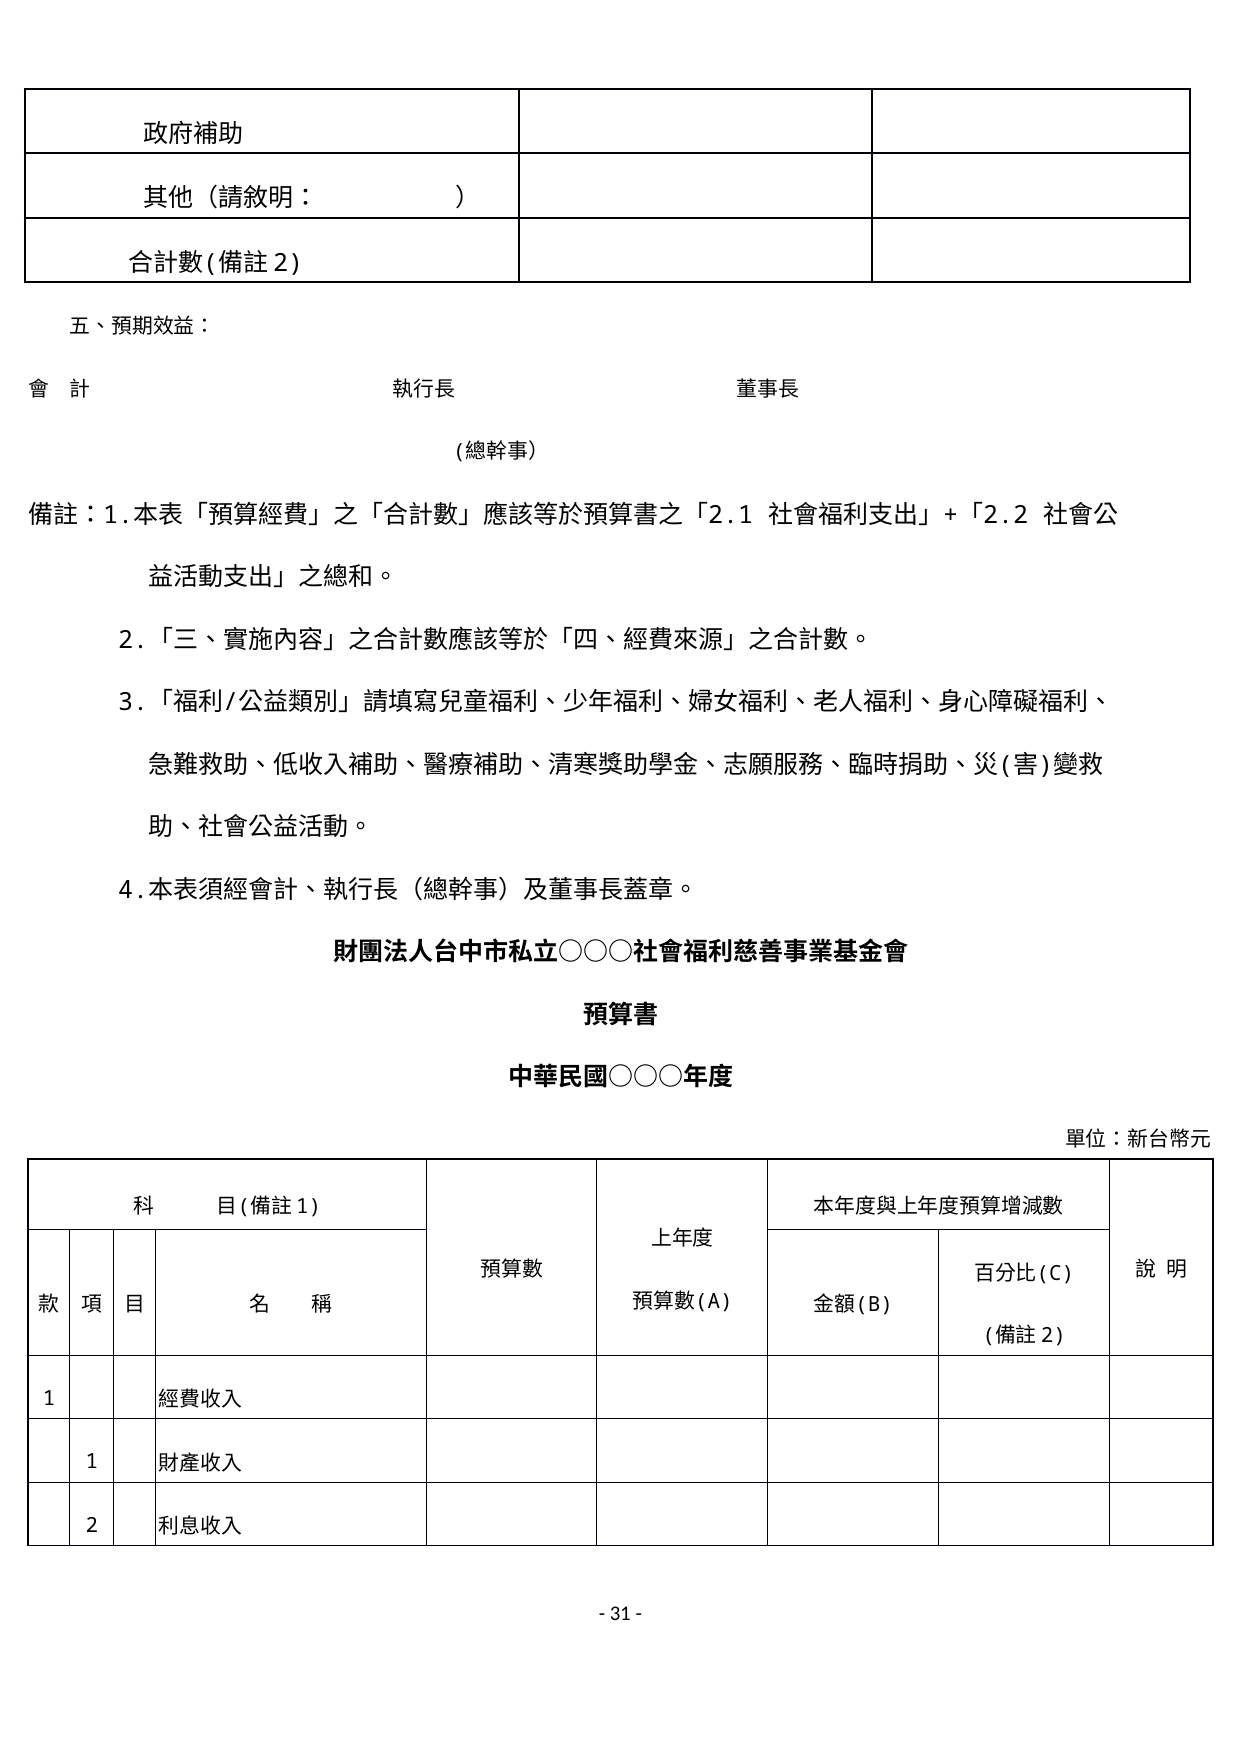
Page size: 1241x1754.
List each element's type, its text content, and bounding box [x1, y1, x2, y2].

table_cell 單位：新台幣元 [28, 1096, 1213, 1158]
table_cell [1110, 1419, 1212, 1482]
table_cell 本年度與上年度預算增減數 [768, 1160, 1109, 1228]
table_cell [768, 1419, 938, 1482]
table_cell [597, 1356, 767, 1418]
table_cell 百分比(C) (備註2) [939, 1230, 1109, 1354]
table_cell 項 [70, 1230, 113, 1354]
table_cell 利息收入 [156, 1483, 426, 1545]
table_cell 中華民國○○○年度 [28, 1033, 1213, 1096]
table_cell [597, 1419, 767, 1482]
table_cell 1 [70, 1419, 113, 1482]
table_cell [1191, 152, 1219, 217]
table_cell [873, 154, 1189, 217]
table_cell [520, 219, 871, 281]
table_cell 目 [114, 1230, 155, 1354]
table_cell 說 明 [1110, 1160, 1212, 1354]
table_cell [768, 1483, 938, 1545]
table_header 財團法人台中市私立○○○社會福利慈善事業基金會 [28, 908, 1213, 971]
table_cell [114, 1356, 155, 1418]
table_cell 預算書 [28, 971, 1213, 1033]
table_cell [939, 1419, 1109, 1482]
table_cell 財產收入 [156, 1419, 426, 1482]
table_cell [873, 219, 1189, 281]
table_cell 金額(B) [768, 1230, 938, 1354]
table_cell [427, 1419, 596, 1482]
table_cell [597, 1483, 767, 1545]
table_cell 政府補助 [26, 90, 518, 152]
table_cell 款 [29, 1230, 69, 1354]
table_cell [427, 1483, 596, 1545]
table_cell 五、預期效益： [25, 281, 1219, 346]
table_cell [939, 1356, 1109, 1418]
table_cell [114, 1483, 155, 1545]
table_cell [939, 1483, 1109, 1545]
table_cell 合計數(備註2) [26, 219, 518, 281]
table_cell [1110, 1356, 1212, 1418]
table_cell [520, 90, 871, 152]
table_cell [29, 1483, 69, 1545]
table_cell [1191, 217, 1219, 281]
table_cell 1 [29, 1356, 69, 1418]
table_cell [114, 1419, 155, 1482]
table_cell 經費收入 [156, 1356, 426, 1418]
table_cell 其他（請敘明： ） [26, 154, 518, 217]
table_cell [427, 1356, 596, 1418]
table_cell [768, 1356, 938, 1418]
table_cell [1110, 1483, 1212, 1545]
table_cell 預算數 [427, 1160, 596, 1354]
table_cell [1191, 88, 1219, 152]
table_cell 科 目(備註1) [29, 1160, 426, 1228]
table_cell 2 [70, 1483, 113, 1545]
table_cell 名 稱 [156, 1230, 426, 1354]
table_cell 會 計 執行長 董事長 (總幹事） 備註：1.本表「預算經費」之「合計數」應該等於預算書之「2.1 社會福利支出」+「2.2 社會公 益活動支出」之總和。 2.「三、實施內容」之合計數應該等於「四、經費來源」之合計數。 3.「福利/公益類別」請填寫兒童福利、少年福利、婦女福利、老人福利、身心障礙福利、 急難救助、低收入補助、醫療補助、清寒獎助學金、志願服務、臨時捐助、災(害)變救 助、社會公益活動。 4.本表須經會計、執行長（總幹事）及董事長蓋章。 [25, 346, 1219, 1546]
table_cell [520, 154, 871, 217]
table_cell [29, 1419, 69, 1482]
table_cell [70, 1356, 113, 1418]
table_cell 上年度 預算數(A) [597, 1160, 767, 1354]
table_cell [873, 90, 1189, 152]
